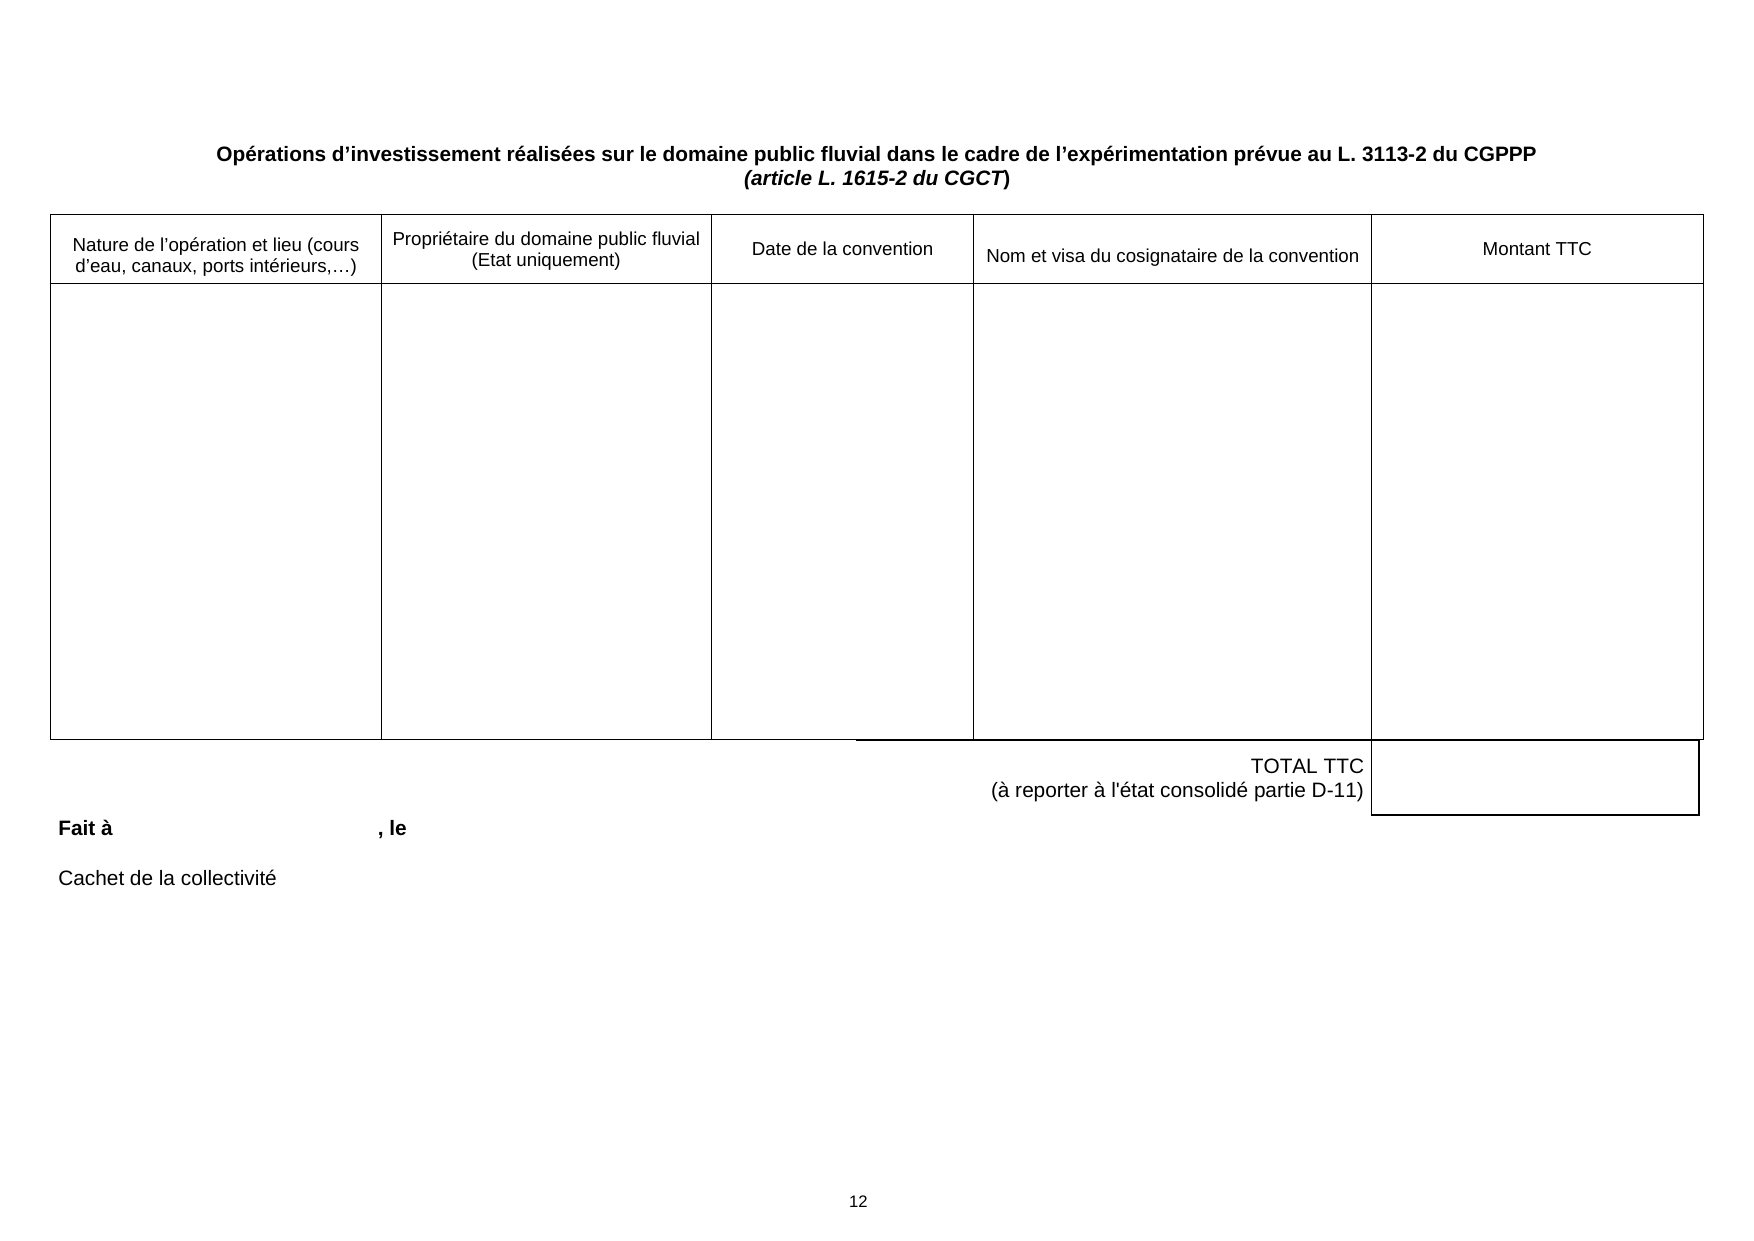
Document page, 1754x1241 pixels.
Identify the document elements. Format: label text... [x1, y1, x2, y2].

table_cell [51, 284, 381, 739]
table_cell Fait à , le [51, 814, 1682, 842]
table_cell [1683, 842, 1703, 890]
table_header Nom et visa du cosignataire de la convention [974, 215, 1371, 283]
text Opérations d’investissement réalisées sur le domaine public fluvial dans le cadre de l’expérimentation prévue au L. 3113-2 du CGPPP [148, 142, 1606, 166]
table_header Date de la convention [712, 215, 973, 283]
table_cell [382, 284, 711, 739]
table_header Nature de l’opération et lieu (cours d’eau, canaux, ports intérieurs,…) [51, 215, 381, 283]
table_header Propriétaire du domaine public fluvial (Etat uniquement) [382, 215, 711, 283]
text (article L. 1615-2 du CGCT) [148, 166, 1606, 190]
table_cell [1372, 741, 1698, 814]
table_cell [51, 740, 235, 814]
table_cell [235, 740, 856, 814]
table_cell [712, 284, 973, 739]
table_header Montant TTC [1372, 215, 1703, 283]
table_cell [1372, 284, 1703, 739]
table_cell Cachet de la collectivité [51, 842, 1682, 890]
table_cell [1683, 814, 1703, 842]
table_cell TOTAL TTC (à reporter à l'état consolidé partie D-11) [856, 741, 1371, 814]
table_cell [974, 284, 1371, 739]
